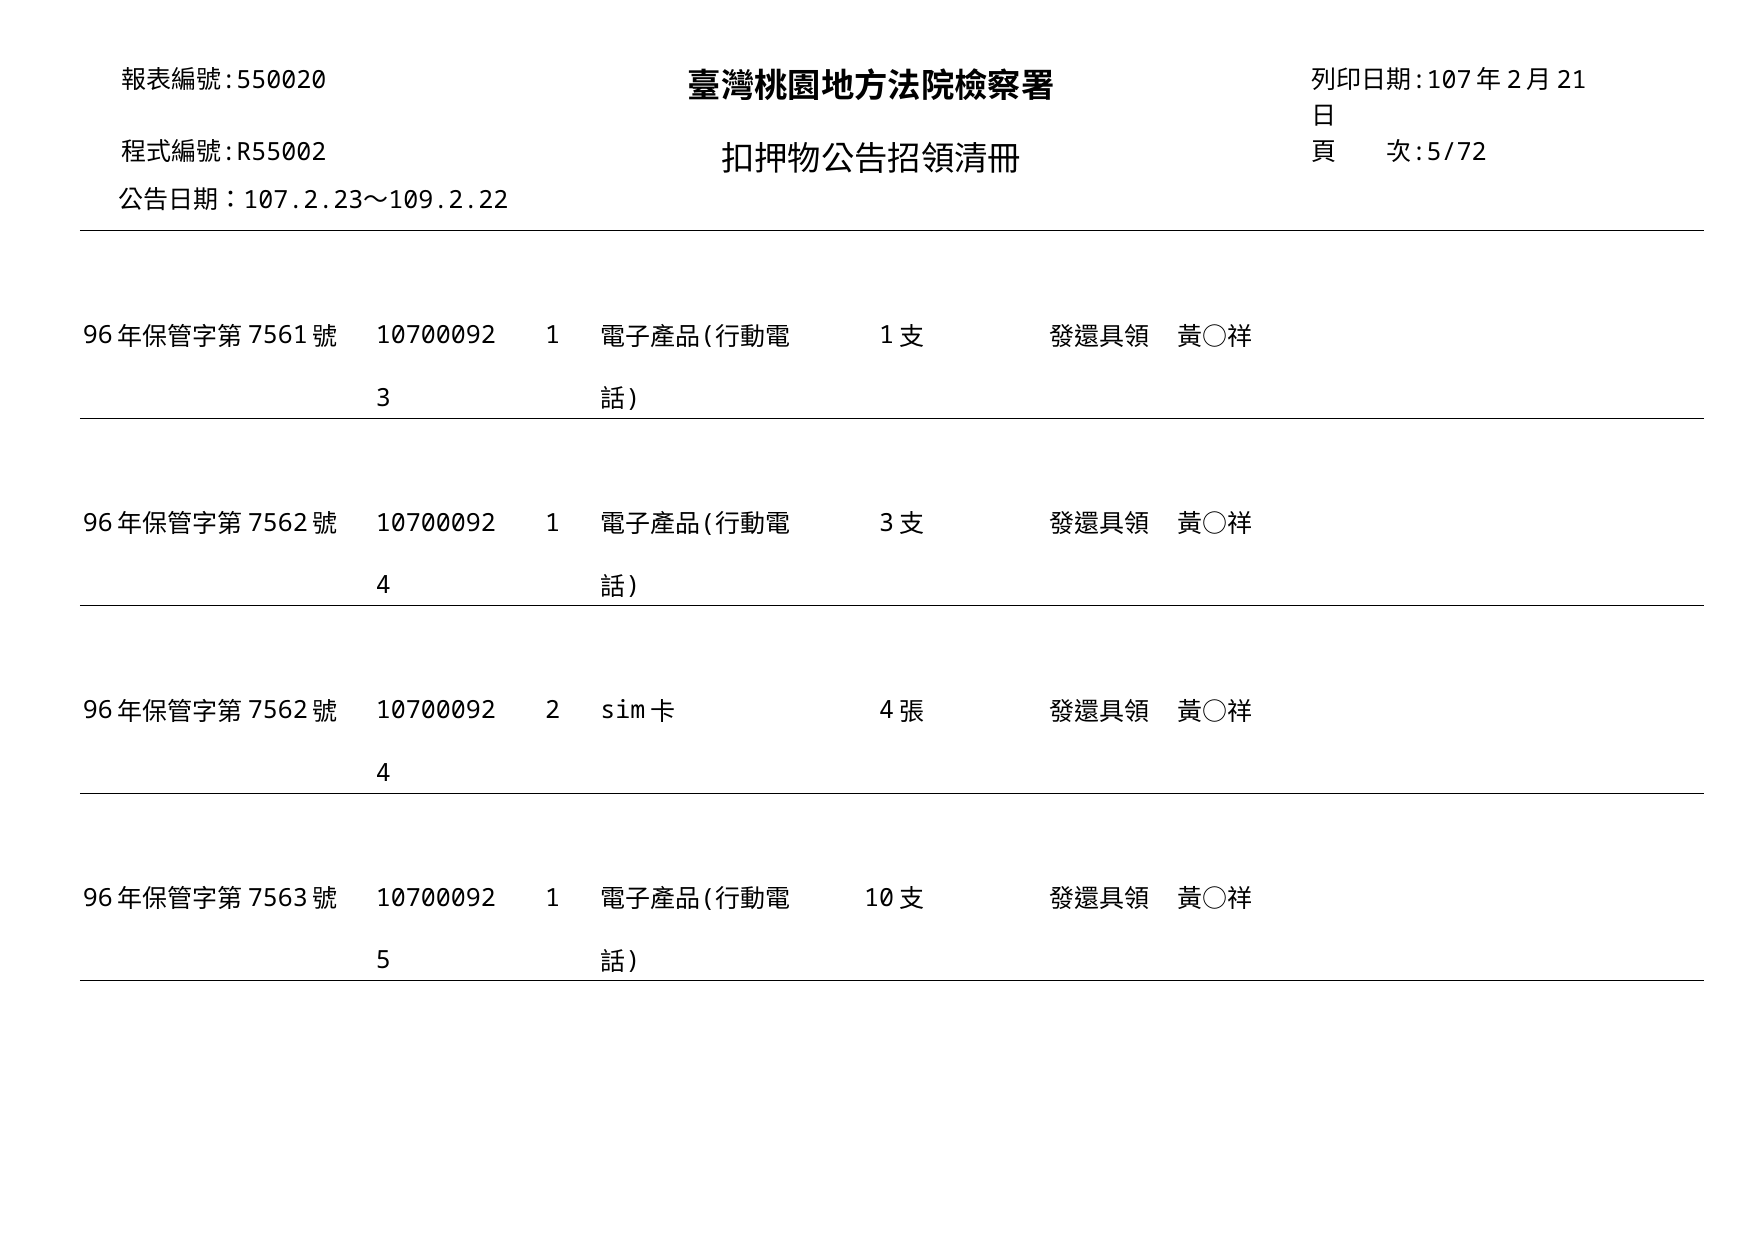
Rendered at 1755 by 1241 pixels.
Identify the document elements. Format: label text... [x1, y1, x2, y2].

table_cell [1575, 606, 1704, 792]
table_cell 10支 [808, 794, 927, 980]
table_cell 1支 [808, 231, 927, 417]
table_cell 1 [507, 231, 597, 417]
table_cell 發還具領 [1046, 606, 1175, 792]
table_cell [927, 606, 1046, 792]
table_cell sim卡 [597, 606, 807, 792]
table_cell 發還具領 [1046, 794, 1175, 980]
table_cell 4張 [808, 606, 927, 792]
table_cell 107000924 [373, 419, 507, 605]
table_cell 電子產品(行動電話) [597, 419, 807, 605]
table_cell 107000924 [373, 606, 507, 792]
table_cell 發還具領 [1046, 231, 1175, 417]
table_cell 黃○祥 [1175, 794, 1317, 980]
table_cell 96年保管字第7561號 [80, 231, 373, 417]
table_cell 107000923 [373, 231, 507, 417]
table_cell [927, 419, 1046, 605]
table_cell 電子產品(行動電話) [597, 794, 807, 980]
table_cell [1575, 419, 1704, 605]
table_cell [1317, 606, 1575, 792]
table_cell [1317, 794, 1575, 980]
table_cell 96年保管字第7562號 [80, 606, 373, 792]
table_cell [1317, 231, 1575, 417]
table_cell 1 [507, 419, 597, 605]
table_cell 電子產品(行動電話) [597, 231, 807, 417]
table_cell 1 [507, 794, 597, 980]
table_cell [1575, 231, 1704, 417]
table_cell [927, 794, 1046, 980]
table_cell 107000925 [373, 794, 507, 980]
table_cell 3支 [808, 419, 927, 605]
table_cell [1317, 419, 1575, 605]
table_cell 發還具領 [1046, 419, 1175, 605]
table_cell 2 [507, 606, 597, 792]
table_cell [1575, 794, 1704, 980]
table_cell 96年保管字第7563號 [80, 794, 373, 980]
table_cell 黃○祥 [1175, 419, 1317, 605]
table_cell 96年保管字第7562號 [80, 419, 373, 605]
table_cell [927, 231, 1046, 417]
table_cell 黃○祥 [1175, 231, 1317, 417]
table_cell 黃○祥 [1175, 606, 1317, 792]
